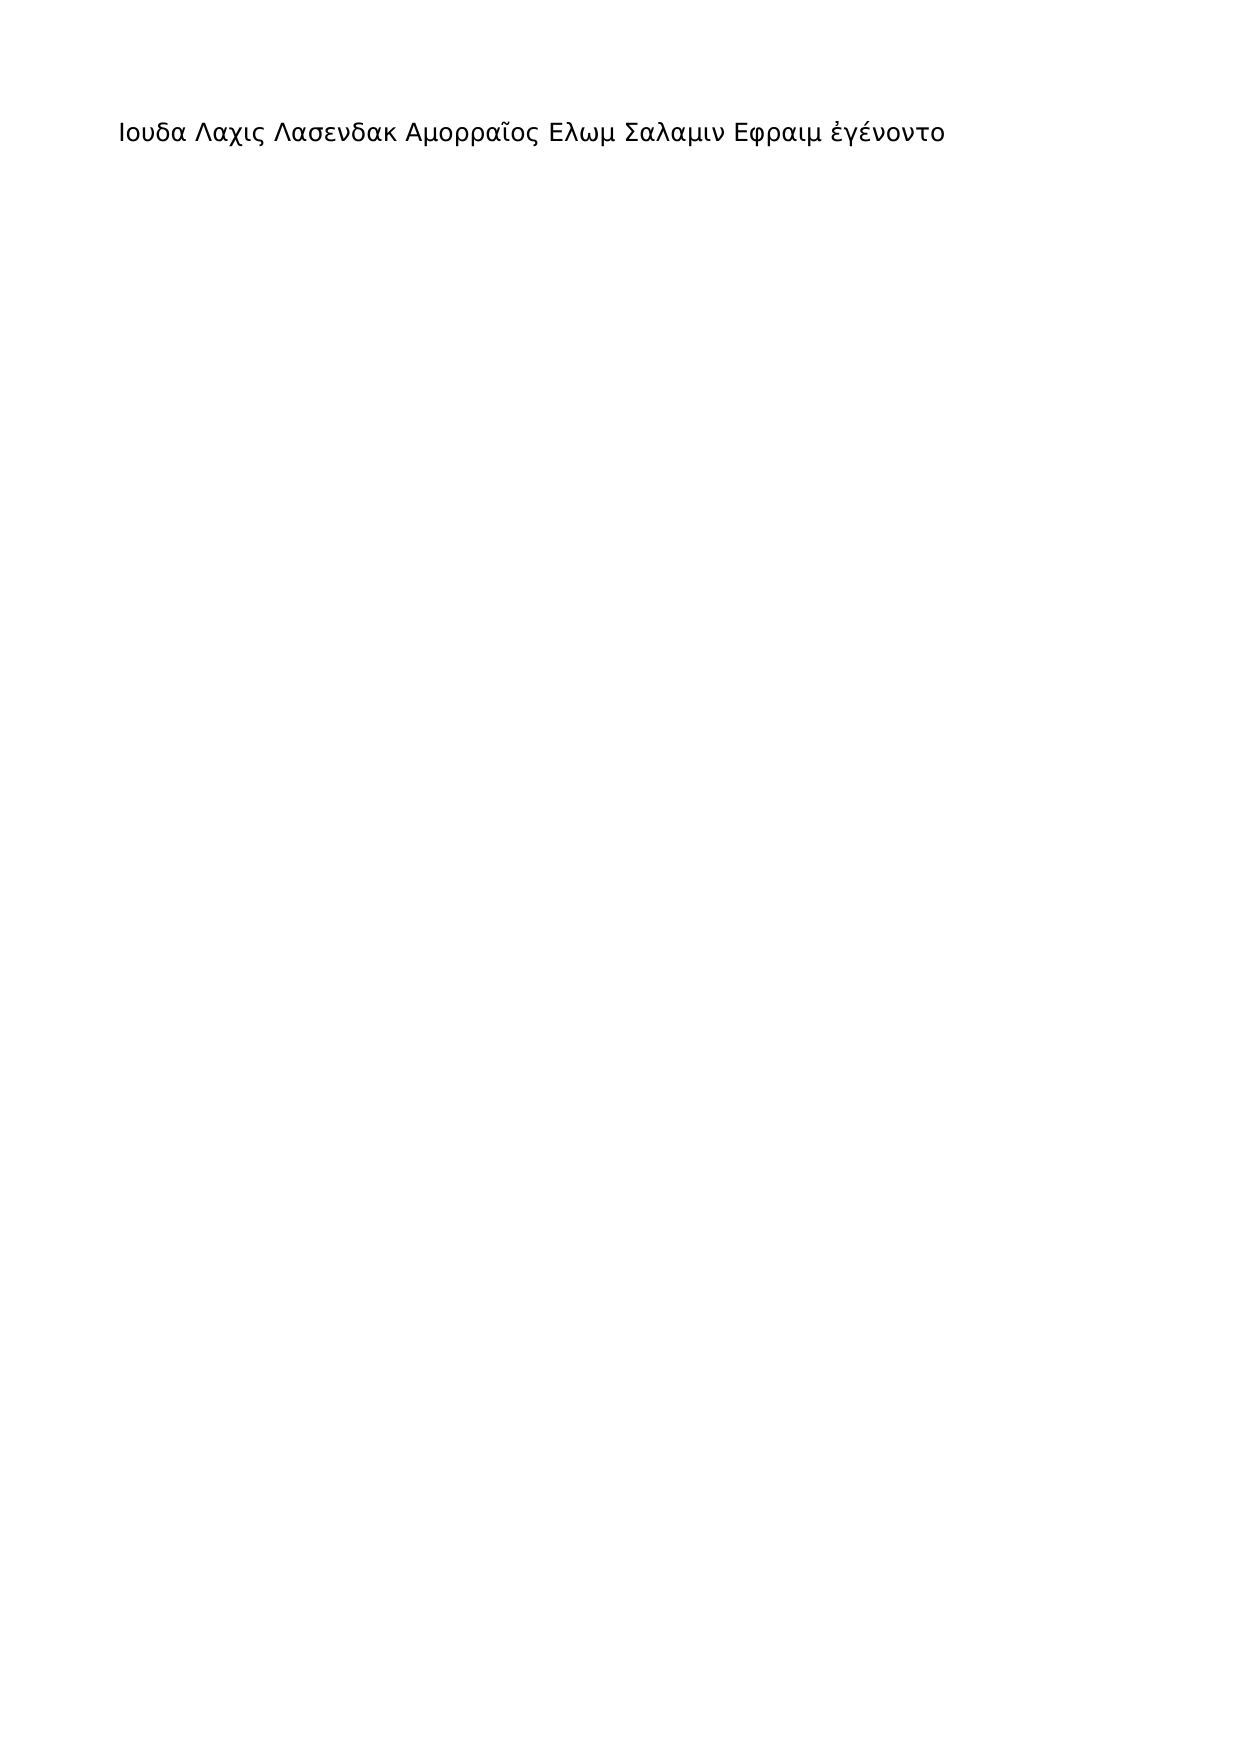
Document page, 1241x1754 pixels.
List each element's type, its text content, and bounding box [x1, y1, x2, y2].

text Ιουδα Λαχις Λασενδακ Αμορραῖος Ελωμ Σαλαμιν Εφραιμ ἐγένοντο [118, 118, 1122, 147]
